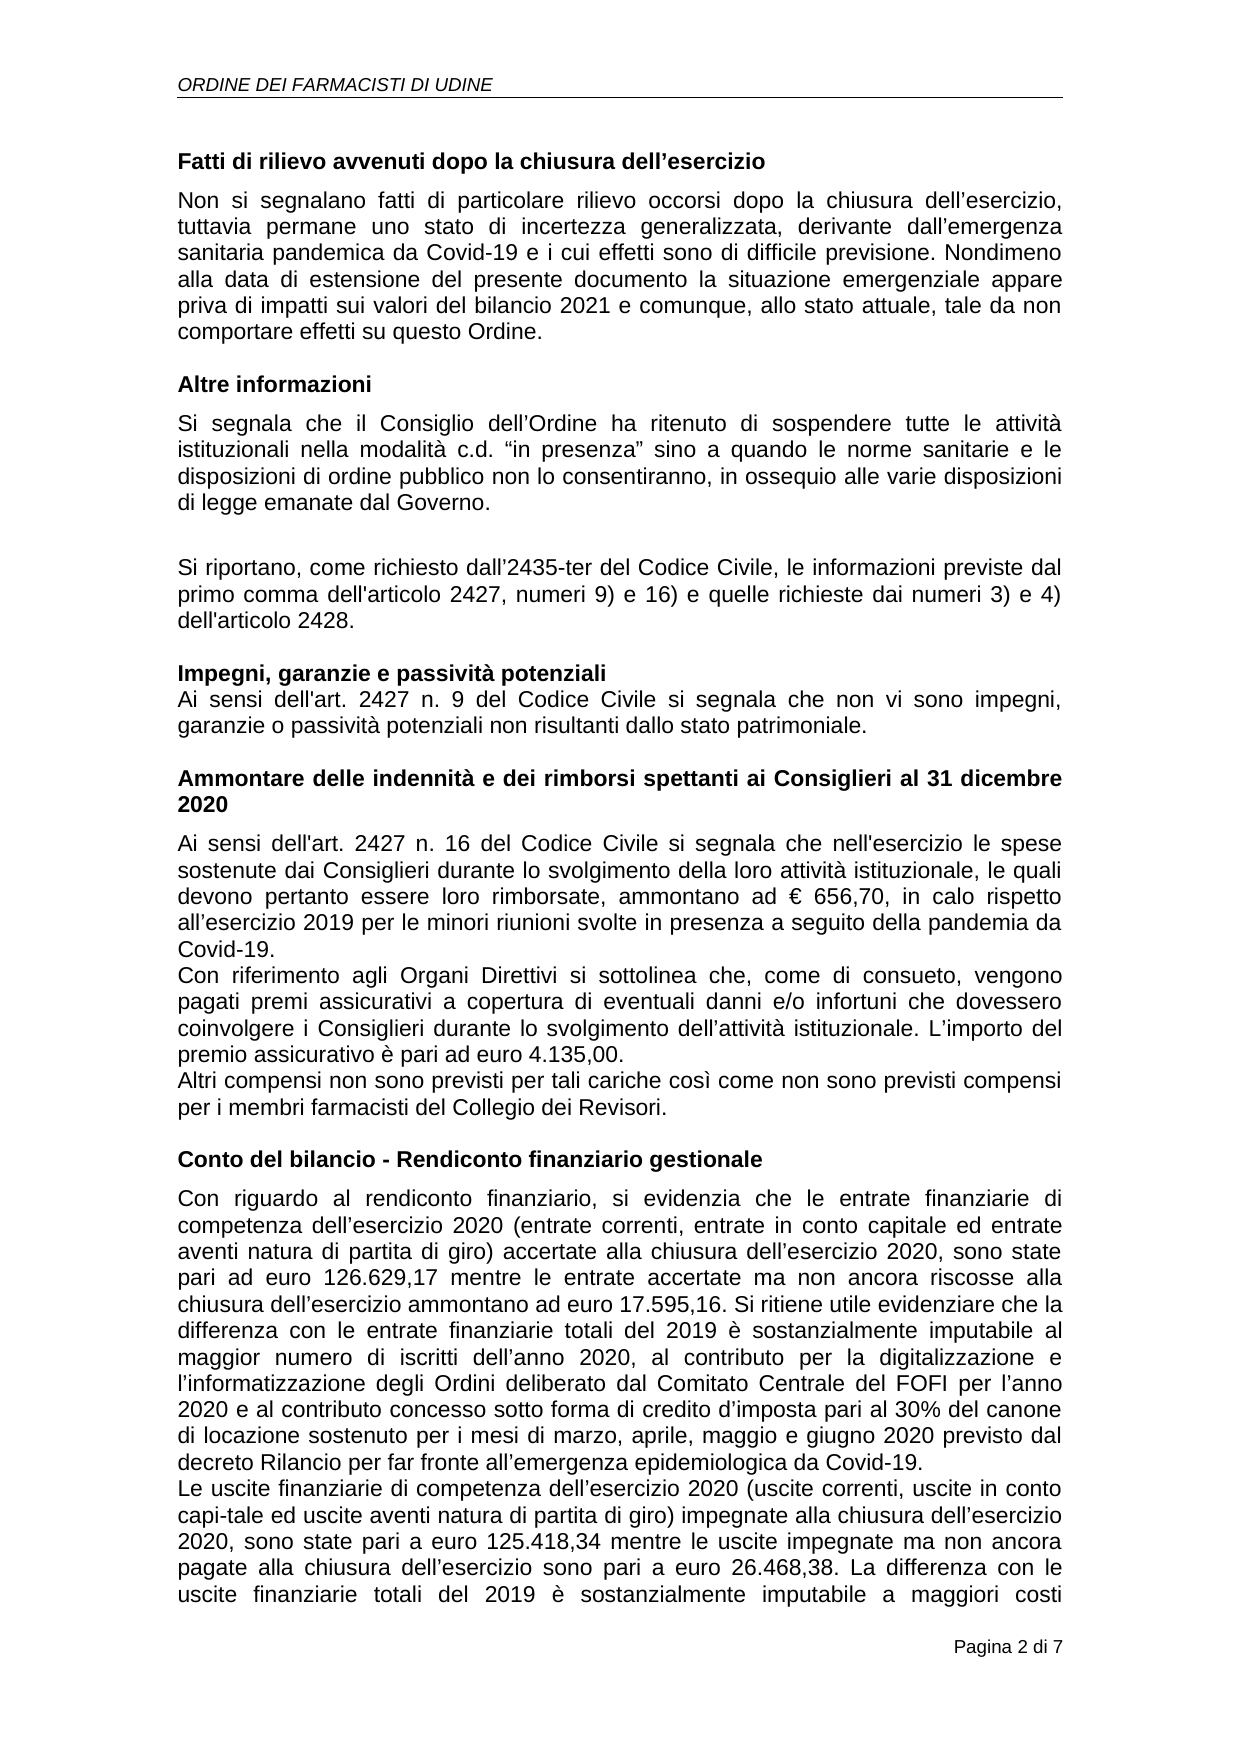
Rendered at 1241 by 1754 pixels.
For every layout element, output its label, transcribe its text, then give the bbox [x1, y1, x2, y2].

subtitle Conto del bilancio - Rendiconto finanziario gestionale [177, 1146, 1063, 1173]
subtitle Altre informazioni [177, 371, 1063, 397]
text Con riferimento agli Organi Direttivi si sottolinea che, come di consueto, vengono pagati premi assicurativi a copertura di eventuali danni e/o infortuni che dovessero coinvolgere i Consiglieri durante lo svolgimento dell’attività istituzionale. L’importo del premio assicurativo è pari ad euro 4.135,00. [177, 962, 1063, 1067]
text Non si segnalano fatti di particolare rilievo occorsi dopo la chiusura dell’esercizio, tuttavia permane uno stato di incertezza generalizzata, derivante dall’emergenza sanitaria pandemica da Covid-19 e i cui effetti sono di difficile previsione. Nondimeno alla data di estensione del presente documento la situazione emergenziale appare priva di impatti sui valori del bilancio 2021 e comunque, allo stato attuale, tale da non comportare effetti su questo Ordine. [177, 187, 1063, 345]
text Impegni, garanzie e passività potenziali [177, 659, 1063, 686]
text Si riportano, come richiesto dall’2435-ter del Codice Civile, le informazioni previste dal primo comma dell'articolo 2427, numeri 9) e 16) e quelle richieste dai numeri 3) e 4) dell'articolo 2428. [177, 554, 1063, 633]
subtitle Ammontare delle indennità e dei rimborsi spettanti ai Consiglieri al 31 dicembre 2020 [177, 765, 1063, 818]
text Altri compensi non sono previsti per tali cariche così come non sono previsti compensi per i membri farmacisti del Collegio dei Revisori. [177, 1067, 1063, 1120]
text Le uscite finanziarie di competenza dell’esercizio 2020 (uscite correnti, uscite in conto capi-tale ed uscite aventi natura di partita di giro) impegnate alla chiusura dell’esercizio 2020, sono state pari a euro 125.418,34 mentre le uscite impegnate ma non ancora pagate alla chiusura dell’esercizio sono pari a euro 26.468,38. La differenza con le uscite finanziarie totali del 2019 è sostanzialmente imputabile a maggiori costi [177, 1475, 1063, 1607]
text Ai sensi dell'art. 2427 n. 9 del Codice Civile si segnala che non vi sono impegni, garanzie o passività potenziali non risultanti dallo stato patrimoniale. [177, 686, 1063, 739]
subtitle Fatti di rilievo avvenuti dopo la chiusura dell’esercizio [177, 148, 1063, 174]
text Ai sensi dell'art. 2427 n. 16 del Codice Civile si segnala che nell'esercizio le spese sostenute dai Consiglieri durante lo svolgimento della loro attività istituzionale, le quali devono pertanto essere loro rimborsate, ammontano ad € 656,70, in calo rispetto all’esercizio 2019 per le minori riunioni svolte in presenza a seguito della pandemia da Covid-19. [177, 830, 1063, 962]
text Con riguardo al rendiconto finanziario, si evidenzia che le entrate finanziarie di competenza dell’esercizio 2020 (entrate correnti, entrate in conto capitale ed entrate aventi natura di partita di giro) accertate alla chiusura dell’esercizio 2020, sono state pari ad euro 126.629,17 mentre le entrate accertate ma non ancora riscosse alla chiusura dell’esercizio ammontano ad euro 17.595,16. Si ritiene utile evidenziare che la differenza con le entrate finanziarie totali del 2019 è sostanzialmente imputabile al maggior numero di iscritti dell’anno 2020, al contributo per la digitalizzazione e l’informatizzazione degli Ordini deliberato dal Comitato Centrale del FOFI per l’anno 2020 e al contributo concesso sotto forma di credito d’imposta pari al 30% del canone di locazione sostenuto per i mesi di marzo, aprile, maggio e giugno 2020 previsto dal decreto Rilancio per far fronte all’emergenza epidemiologica da Covid-19. [177, 1185, 1063, 1475]
text Si segnala che il Consiglio dell’Ordine ha ritenuto di sospendere tutte le attività istituzionali nella modalità c.d. “in presenza” sino a quando le norme sanitarie e le disposizioni di ordine pubblico non lo consentiranno, in ossequio alle varie disposizioni di legge emanate dal Governo. [177, 410, 1063, 515]
